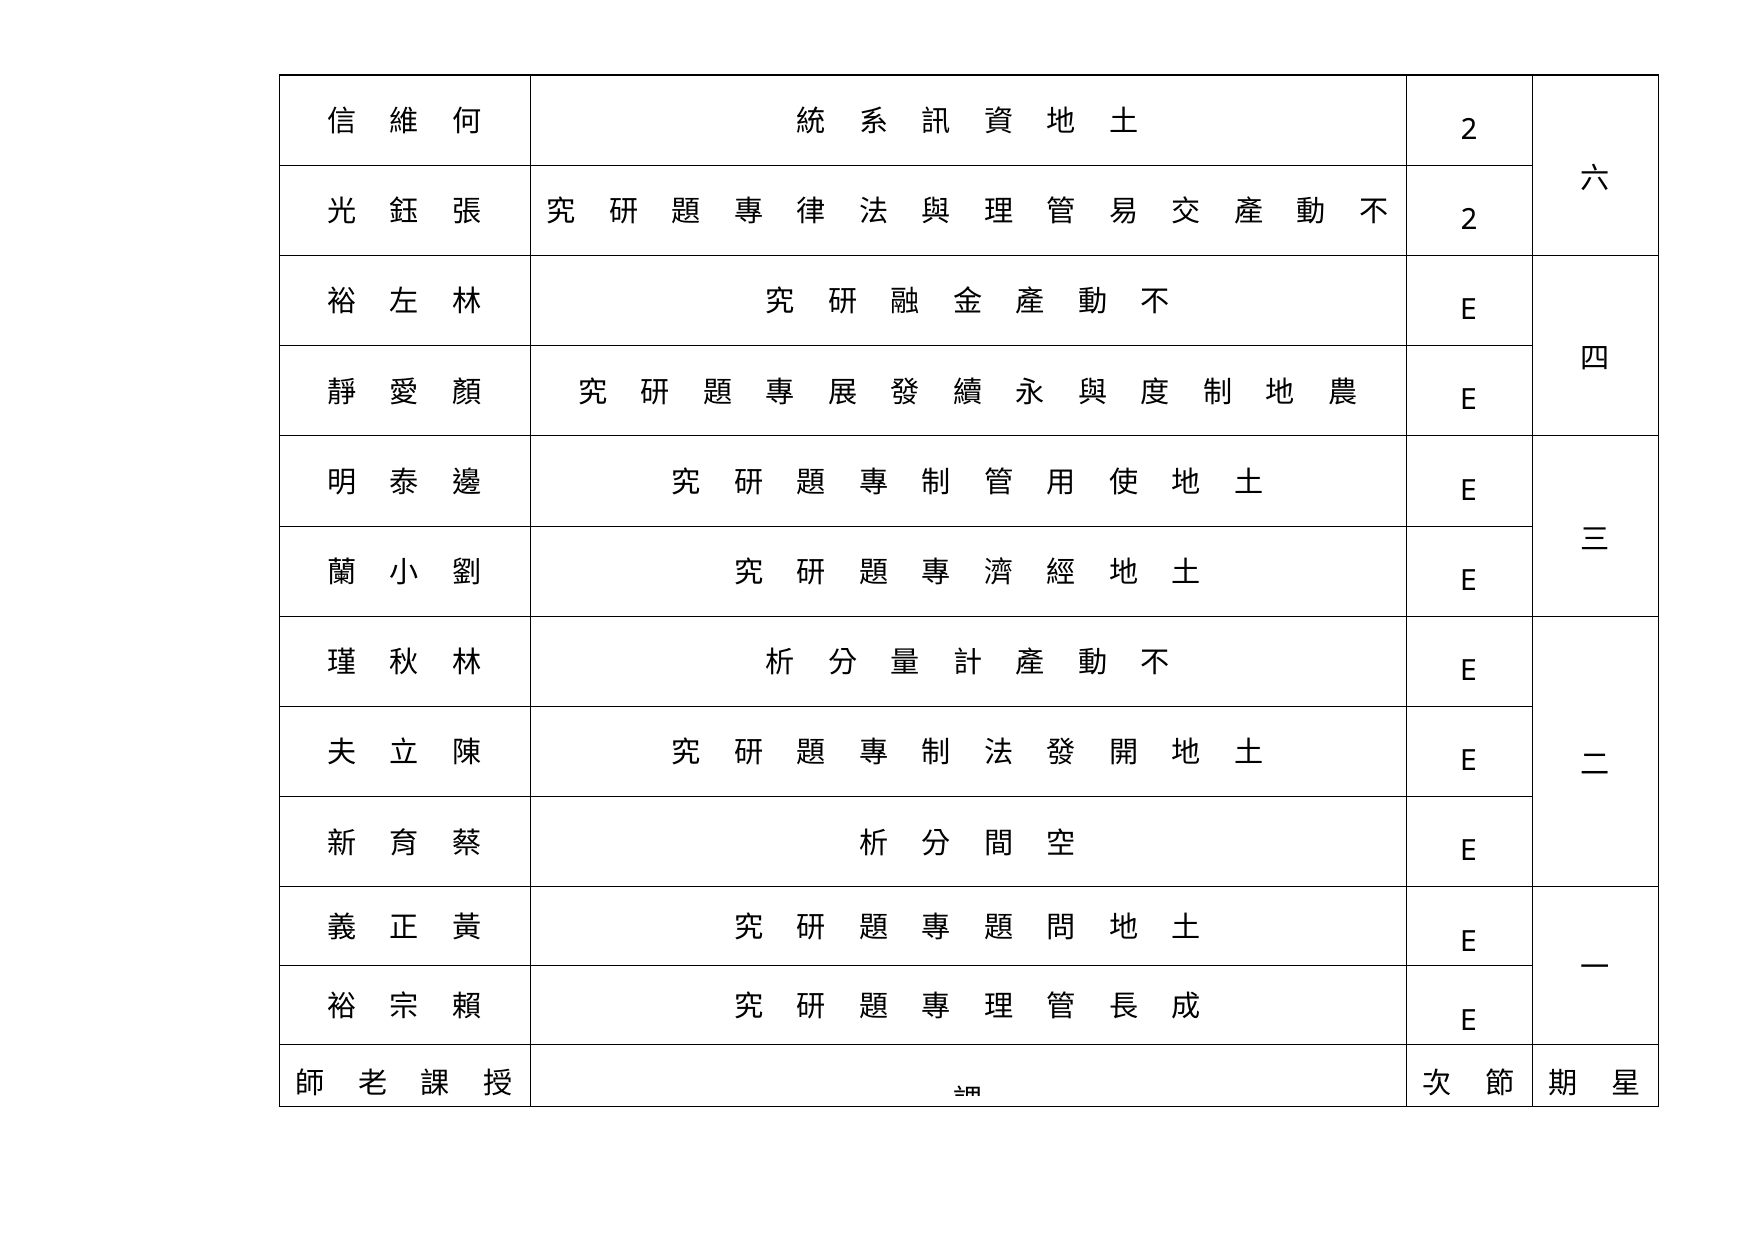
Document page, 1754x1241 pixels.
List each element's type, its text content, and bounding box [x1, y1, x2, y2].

table_cell 土地使用管制專題研究 [531, 436, 1406, 526]
table_cell E F G [1407, 346, 1532, 435]
table_cell 何維信 [280, 76, 530, 165]
table_cell E F G [1407, 436, 1532, 526]
table_cell 張鈺光 [280, 166, 530, 255]
table_cell 授課老師 [280, 1045, 530, 1106]
table_cell E F G [1407, 887, 1532, 965]
table_cell 土地資訊系統 [531, 76, 1406, 165]
table_header 六 [1533, 76, 1658, 255]
table_cell 成長管理專題研究 [531, 966, 1406, 1044]
table_cell 農地制度與永續發展專題研究 [531, 346, 1406, 435]
table_cell 土地經濟專題研究 [531, 527, 1406, 616]
table_cell 2 3 4 [1407, 76, 1532, 165]
table_cell E F G [1407, 707, 1532, 796]
table_cell E F G [1407, 797, 1532, 886]
table_cell 課 程 名 稱 [531, 1045, 1406, 1106]
table_cell 邊泰明 [280, 436, 530, 526]
table_cell E F G [1407, 256, 1532, 345]
table_cell 土地問題專題研究 [531, 887, 1406, 965]
table_cell 不動產交易管理與法律專題研究 [531, 166, 1406, 255]
table_cell 林秋瑾 [280, 617, 530, 706]
table_cell E F G [1407, 527, 1532, 616]
table_cell 顏愛靜 [280, 346, 530, 435]
table_cell 節次 [1407, 1045, 1532, 1106]
table_cell 不動產金融研究 [531, 256, 1406, 345]
table_cell 不動產計量分析 [531, 617, 1406, 706]
table_cell 黃正義 [280, 887, 530, 965]
table_header 四 [1533, 256, 1658, 435]
table_header 一 [1533, 887, 1658, 1044]
table_header 二 [1533, 617, 1658, 886]
table_cell 林左裕 [280, 256, 530, 345]
table_header 三 [1533, 436, 1658, 616]
table_cell E F G [1407, 617, 1532, 706]
table_cell 土地開發法制專題研究 [531, 707, 1406, 796]
table_cell 2 3 4 [1407, 166, 1532, 255]
table_cell E F G [1407, 966, 1532, 1044]
table_cell 劉小蘭 [280, 527, 530, 616]
table_cell 空間分析 [531, 797, 1406, 886]
table_cell 賴宗裕 [280, 966, 530, 1044]
table_header 星期 [1533, 1045, 1658, 1106]
table_cell 陳立夫 [280, 707, 530, 796]
table_cell 蔡育新 [280, 797, 530, 886]
